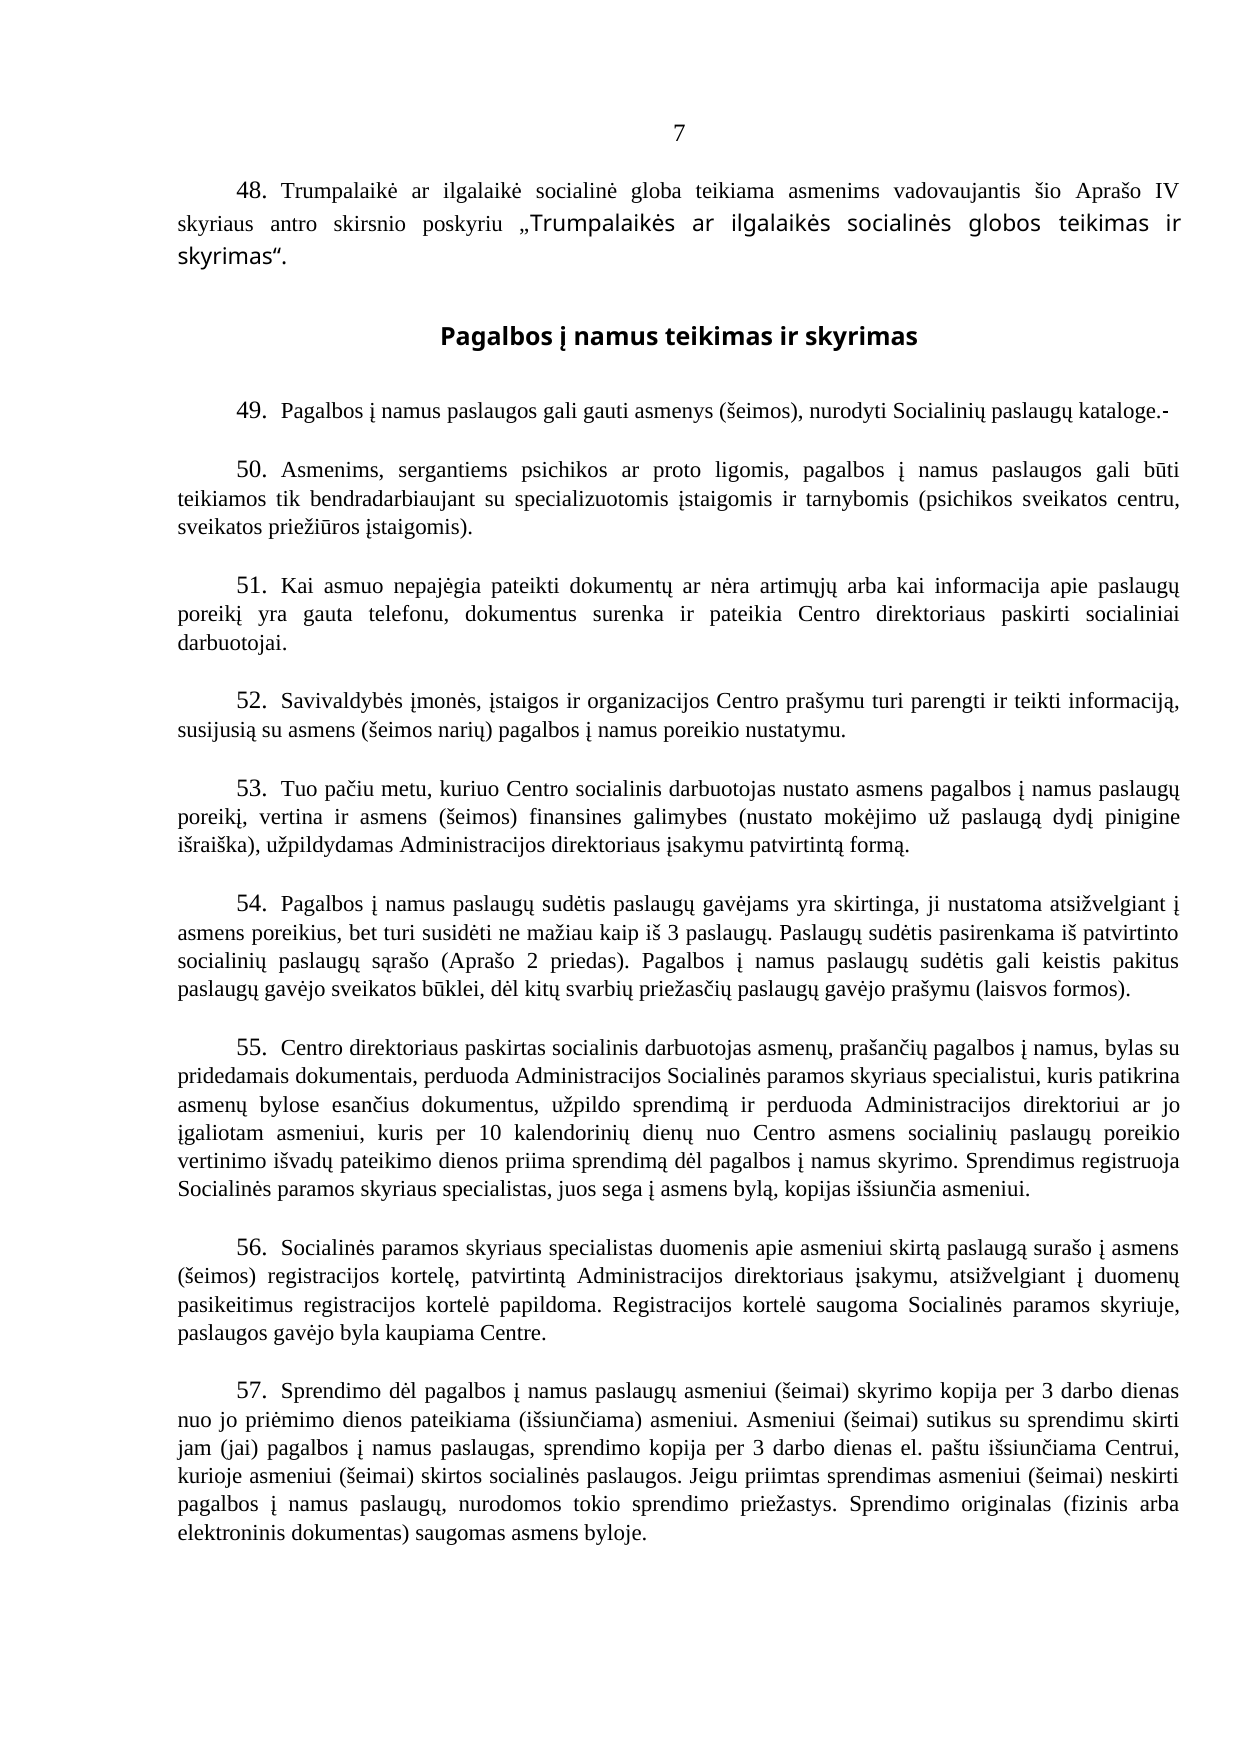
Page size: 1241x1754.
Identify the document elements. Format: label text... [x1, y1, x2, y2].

text 50. Asmenims, sergantiems psichikos ar proto ligomis, pagalbos į namus paslaugos gali būti teikiamos tik bendradarbiaujant su specializuotomis įstaigomis ir tarnybomis (psichikos sveikatos centru, sveikatos priežiūros įstaigomis). [177, 454, 1181, 539]
text 49. Pagalbos į namus paslaugos gali gauti asmenys (šeimos), nurodyti Socialinių paslaugų kataloge. [177, 395, 1181, 424]
text 56. Socialinės paramos skyriaus specialistas duomenis apie asmeniui skirtą paslaugą surašo į asmens (šeimos) registracijos kortelę, patvirtintą Administracijos direktoriaus įsakymu, atsižvelgiant į duomenų pasikeitimus registracijos kortelė papildoma. Registracijos kortelė saugoma Socialinės paramos skyriuje, paslaugos gavėjo byla kaupiama Centre. [177, 1232, 1181, 1345]
text 54. Pagalbos į namus paslaugų sudėtis paslaugų gavėjams yra skirtinga, ji nustatoma atsižvelgiant į asmens poreikius, bet turi susidėti ne mažiau kaip iš 3 paslaugų. Paslaugų sudėtis pasirenkama iš patvirtinto socialinių paslaugų sąrašo (Aprašo 2 priedas). Pagalbos į namus paslaugų sudėtis gali keistis pakitus paslaugų gavėjo sveikatos būklei, dėl kitų svarbių priežasčių paslaugų gavėjo prašymu (laisvos formos). [177, 888, 1181, 1002]
text 48. Trumpalaikė ar ilgalaikė socialinė globa teikiama asmenims vadovaujantis šio Aprašo IV skyriaus antro skirsnio poskyriu „Trumpalaikės ar ilgalaikės socialinės globos teikimas ir skyrimas“. [177, 176, 1181, 271]
text 52. Savivaldybės įmonės, įstaigos ir organizacijos Centro prašymu turi parengti ir teikti informaciją, susijusią su asmens (šeimos narių) pagalbos į namus poreikio nustatymu. [177, 686, 1181, 742]
text 53. Tuo pačiu metu, kuriuo Centro socialinis darbuotojas nustato asmens pagalbos į namus paslaugų poreikį, vertina ir asmens (šeimos) finansines galimybes (nustato mokėjimo už paslaugą dydį pinigine išraiška), užpildydamas Administracijos direktoriaus įsakymu patvirtintą formą. [177, 773, 1181, 858]
text Pagalbos į namus teikimas ir skyrimas [177, 319, 1181, 353]
text 57. Sprendimo dėl pagalbos į namus paslaugų asmeniui (šeimai) skyrimo kopija per 3 darbo dienas nuo jo priėmimo dienos pateikiama (išsiunčiama) asmeniui. Asmeniui (šeimai) sutikus su sprendimu skirti jam (jai) pagalbos į namus paslaugas, sprendimo kopija per 3 darbo dienas el. paštu išsiunčiama Centrui, kurioje asmeniui (šeimai) skirtos socialinės paslaugos. Jeigu priimtas sprendimas asmeniui (šeimai) neskirti pagalbos į namus paslaugų, nurodomos tokio sprendimo priežastys. Sprendimo originalas (fizinis arba elektroninis dokumentas) saugomas asmens byloje. [177, 1376, 1181, 1545]
text 55. Centro direktoriaus paskirtas socialinis darbuotojas asmenų, prašančių pagalbos į namus, bylas su pridedamais dokumentais, perduoda Administracijos Socialinės paramos skyriaus specialistui, kuris patikrina asmenų bylose esančius dokumentus, užpildo sprendimą ir perduoda Administracijos direktoriui ar jo įgaliotam asmeniui, kuris per 10 kalendorinių dienų nuo Centro asmens socialinių paslaugų poreikio vertinimo išvadų pateikimo dienos priima sprendimą dėl pagalbos į namus skyrimo. Sprendimus registruoja Socialinės paramos skyriaus specialistas, juos sega į asmens bylą, kopijas išsiunčia asmeniui. [177, 1032, 1181, 1201]
text 51. Kai asmuo nepajėgia pateikti dokumentų ar nėra artimųjų arba kai informacija apie paslaugų poreikį yra gauta telefonu, dokumentus surenka ir pateikia Centro direktoriaus paskirti socialiniai darbuotojai. [177, 570, 1181, 655]
